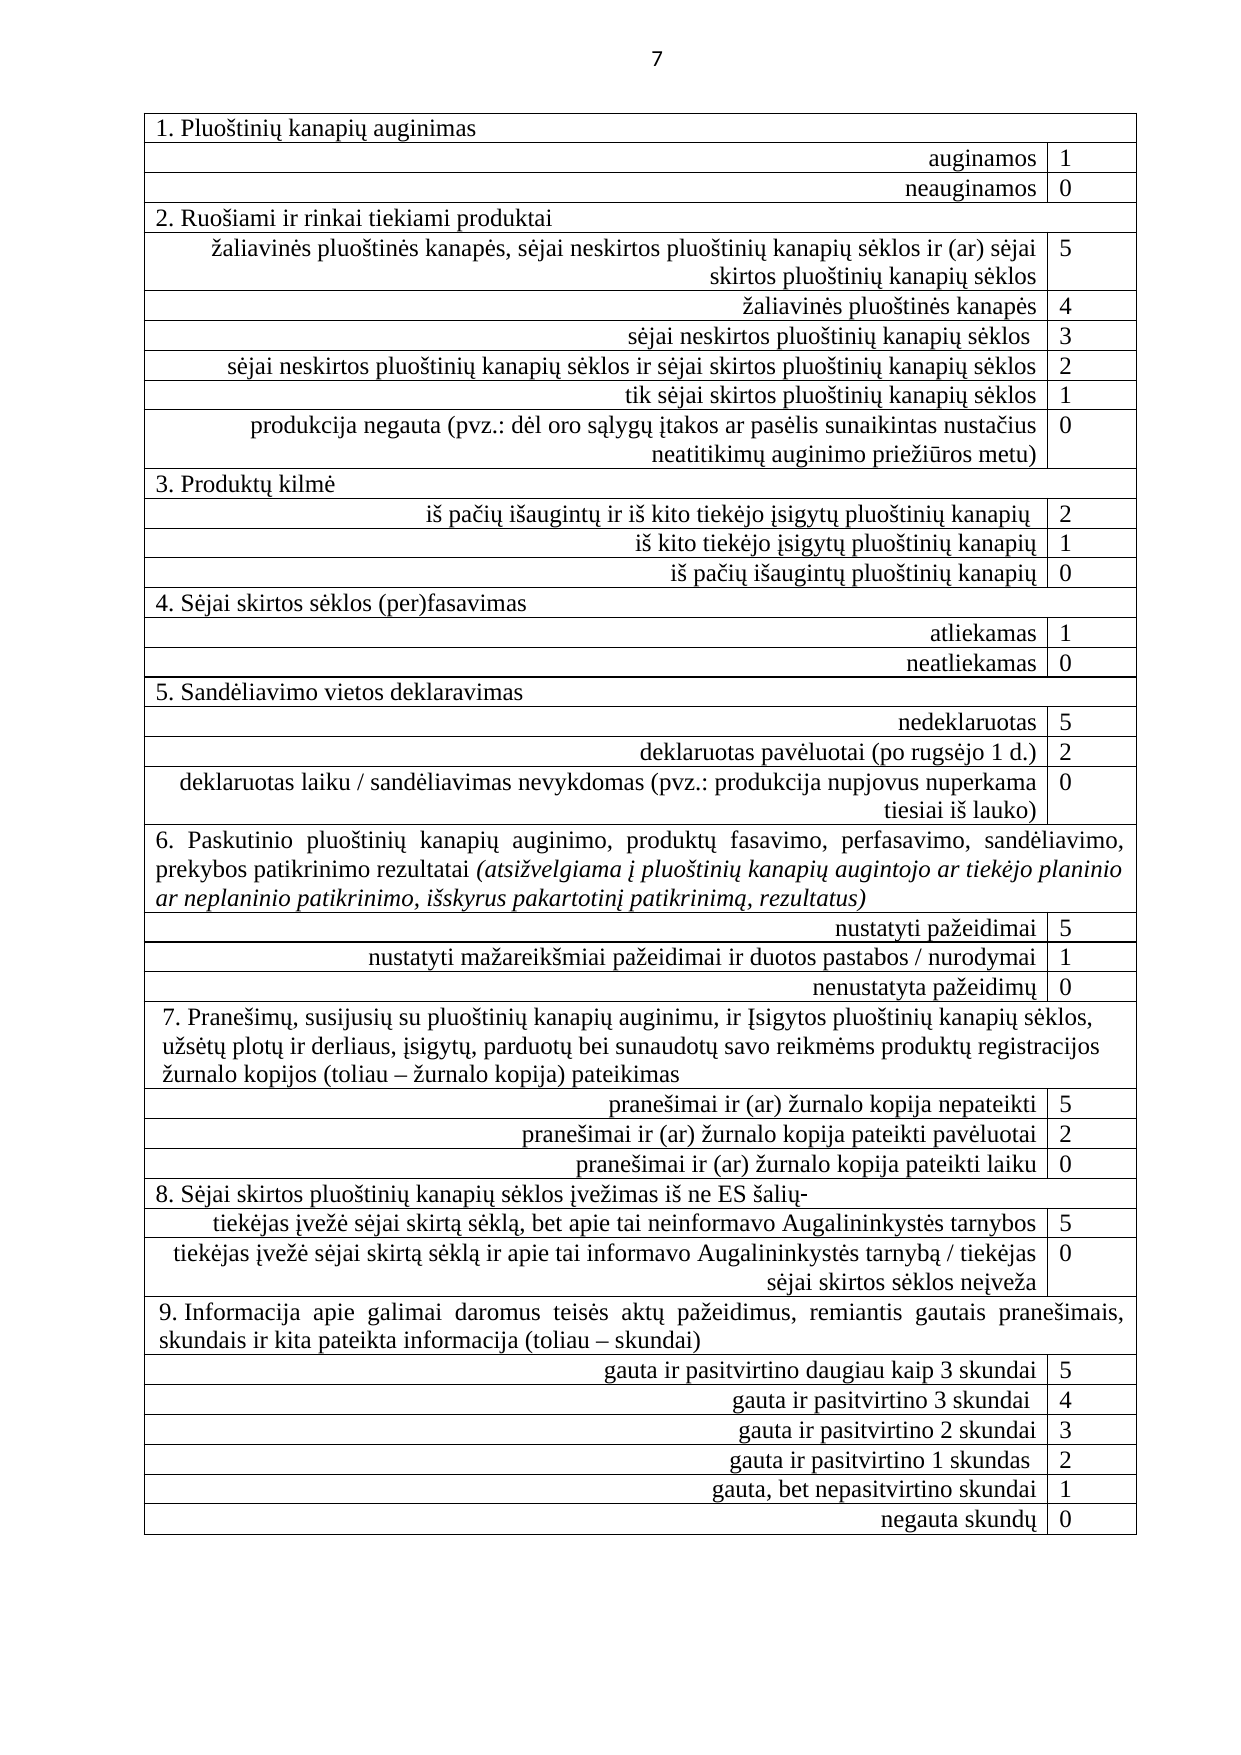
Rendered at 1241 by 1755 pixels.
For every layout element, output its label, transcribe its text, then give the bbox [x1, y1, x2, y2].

table_cell žaliavinės pluoštinės kanapės, sėjai neskirtos pluoštinių kanapių sėklos ir (ar) sėjai skirtos pluoštinių kanapių sėklos [145, 233, 1047, 290]
table_cell pranešimai ir (ar) žurnalo kopija pateikti pavėluotai [145, 1119, 1047, 1148]
table_cell 6. Paskutinio pluoštinių kanapių auginimo, produktų fasavimo, perfasavimo, sandėliavimo, prekybos patikrinimo rezultatai (atsižvelgiama į pluoštinių kanapių augintojo ar tiekėjo planinio ar neplaninio patikrinimo, išskyrus pakartotinį patikrinimą, rezultatus) [145, 825, 1136, 912]
table_cell neauginamos [145, 173, 1047, 202]
table_cell 1 [1048, 529, 1136, 557]
table_cell žaliavinės pluoštinės kanapės [145, 291, 1047, 320]
table_cell 1. Pluoštinių kanapių auginimas [145, 114, 1136, 142]
table_cell 5. Sandėliavimo vietos deklaravimas [145, 678, 1136, 706]
table_cell 0 [1048, 648, 1136, 676]
table_cell 4 [1048, 291, 1136, 320]
table_cell 4. Sėjai skirtos sėklos (per)fasavimas [145, 588, 1136, 617]
table_cell nustatyti pažeidimai [145, 913, 1047, 941]
table_cell gauta ir pasitvirtino 3 skundai [145, 1385, 1047, 1414]
table_cell nustatyti mažareikšmiai pažeidimai ir duotos pastabos / nurodymai [145, 943, 1047, 971]
table_cell 9. Informacija apie galimai daromus teisės aktų pažeidimus, remiantis gautais pranešimais, skundais ir kita pateikta informacija (toliau – skundai) [145, 1297, 1136, 1354]
table_cell 5 [1048, 1089, 1136, 1118]
table_cell 2 [1048, 737, 1136, 766]
table_cell nedeklaruotas [145, 707, 1047, 736]
table_cell 7. Pranešimų, susijusių su pluoštinių kanapių auginimu, ir Įsigytos pluoštinių kanapių sėklos, užsėtų plotų ir derliaus, įsigytų, parduotų bei sunaudotų savo reikmėms produktų registracijos žurnalo kopijos (toliau – žurnalo kopija) pateikimas [145, 1002, 1136, 1088]
table_cell iš kito tiekėjo įsigytų pluoštinių kanapių [145, 529, 1047, 557]
table_cell atliekamas [145, 618, 1047, 647]
table_cell sėjai neskirtos pluoštinių kanapių sėklos [145, 321, 1047, 350]
table_cell 4 [1048, 1385, 1136, 1414]
table_cell 0 [1048, 767, 1136, 824]
table_cell 1 [1048, 1475, 1136, 1503]
table_cell 0 [1048, 1504, 1136, 1533]
table_cell 5 [1048, 1355, 1136, 1384]
table_cell 0 [1048, 1149, 1136, 1178]
table_cell gauta ir pasitvirtino 2 skundai [145, 1415, 1047, 1444]
table_cell negauta skundų [145, 1504, 1047, 1533]
table_cell 2 [1048, 499, 1136, 527]
table_cell gauta, bet nepasitvirtino skundai [145, 1475, 1047, 1503]
table_cell 0 [1048, 410, 1136, 468]
table_cell 0 [1048, 173, 1136, 202]
table_cell 0 [1048, 972, 1136, 1001]
table_cell 0 [1048, 558, 1136, 587]
table_cell 5 [1048, 1209, 1136, 1237]
table_cell 1 [1048, 618, 1136, 647]
table_cell tik sėjai skirtos pluoštinių kanapių sėklos [145, 381, 1047, 409]
table_cell sėjai neskirtos pluoštinių kanapių sėklos ir sėjai skirtos pluoštinių kanapių sėklos [145, 351, 1047, 379]
table_cell 1 [1048, 943, 1136, 971]
table_cell tiekėjas įvežė sėjai skirtą sėklą, bet apie tai neinformavo Augalininkystės tarnybos [145, 1209, 1047, 1237]
table_cell gauta ir pasitvirtino daugiau kaip 3 skundai [145, 1355, 1047, 1384]
table_cell 3 [1048, 1415, 1136, 1444]
table_cell 0 [1048, 1238, 1136, 1296]
table_cell 2 [1048, 1119, 1136, 1148]
table_cell 5 [1048, 233, 1136, 290]
table_cell 5 [1048, 707, 1136, 736]
table_cell 3 [1048, 321, 1136, 350]
table_cell 1 [1048, 143, 1136, 172]
table_cell deklaruotas pavėluotai (po rugsėjo 1 d.) [145, 737, 1047, 766]
table_cell 5 [1048, 913, 1136, 941]
table_cell auginamos [145, 143, 1047, 172]
table_cell iš pačių išaugintų pluoštinių kanapių [145, 558, 1047, 587]
table_cell 8. Sėjai skirtos pluoštinių kanapių sėklos įvežimas iš ne ES šalių [145, 1179, 1136, 1207]
table_cell pranešimai ir (ar) žurnalo kopija nepateikti [145, 1089, 1047, 1118]
table_cell tiekėjas įvežė sėjai skirtą sėklą ir apie tai informavo Augalininkystės tarnybą / tiekėjas sėjai skirtos sėklos neįveža [145, 1238, 1047, 1296]
table_cell nenustatyta pažeidimų [145, 972, 1047, 1001]
table_cell 1 [1048, 381, 1136, 409]
table_cell neatliekamas [145, 648, 1047, 676]
table_cell 3. Produktų kilmė [145, 469, 1136, 498]
table_cell 2. Ruošiami ir rinkai tiekiami produktai [145, 203, 1136, 232]
table_cell 2 [1048, 1445, 1136, 1473]
table_cell pranešimai ir (ar) žurnalo kopija pateikti laiku [145, 1149, 1047, 1178]
table_cell iš pačių išaugintų ir iš kito tiekėjo įsigytų pluoštinių kanapių [145, 499, 1047, 527]
table_cell produkcija negauta (pvz.: dėl oro sąlygų įtakos ar pasėlis sunaikintas nustačius neatitikimų auginimo priežiūros metu) [145, 410, 1047, 468]
table_cell 2 [1048, 351, 1136, 379]
table_cell deklaruotas laiku / sandėliavimas nevykdomas (pvz.: produkcija nupjovus nuperkama tiesiai iš lauko) [145, 767, 1047, 824]
table_cell gauta ir pasitvirtino 1 skundas [145, 1445, 1047, 1473]
